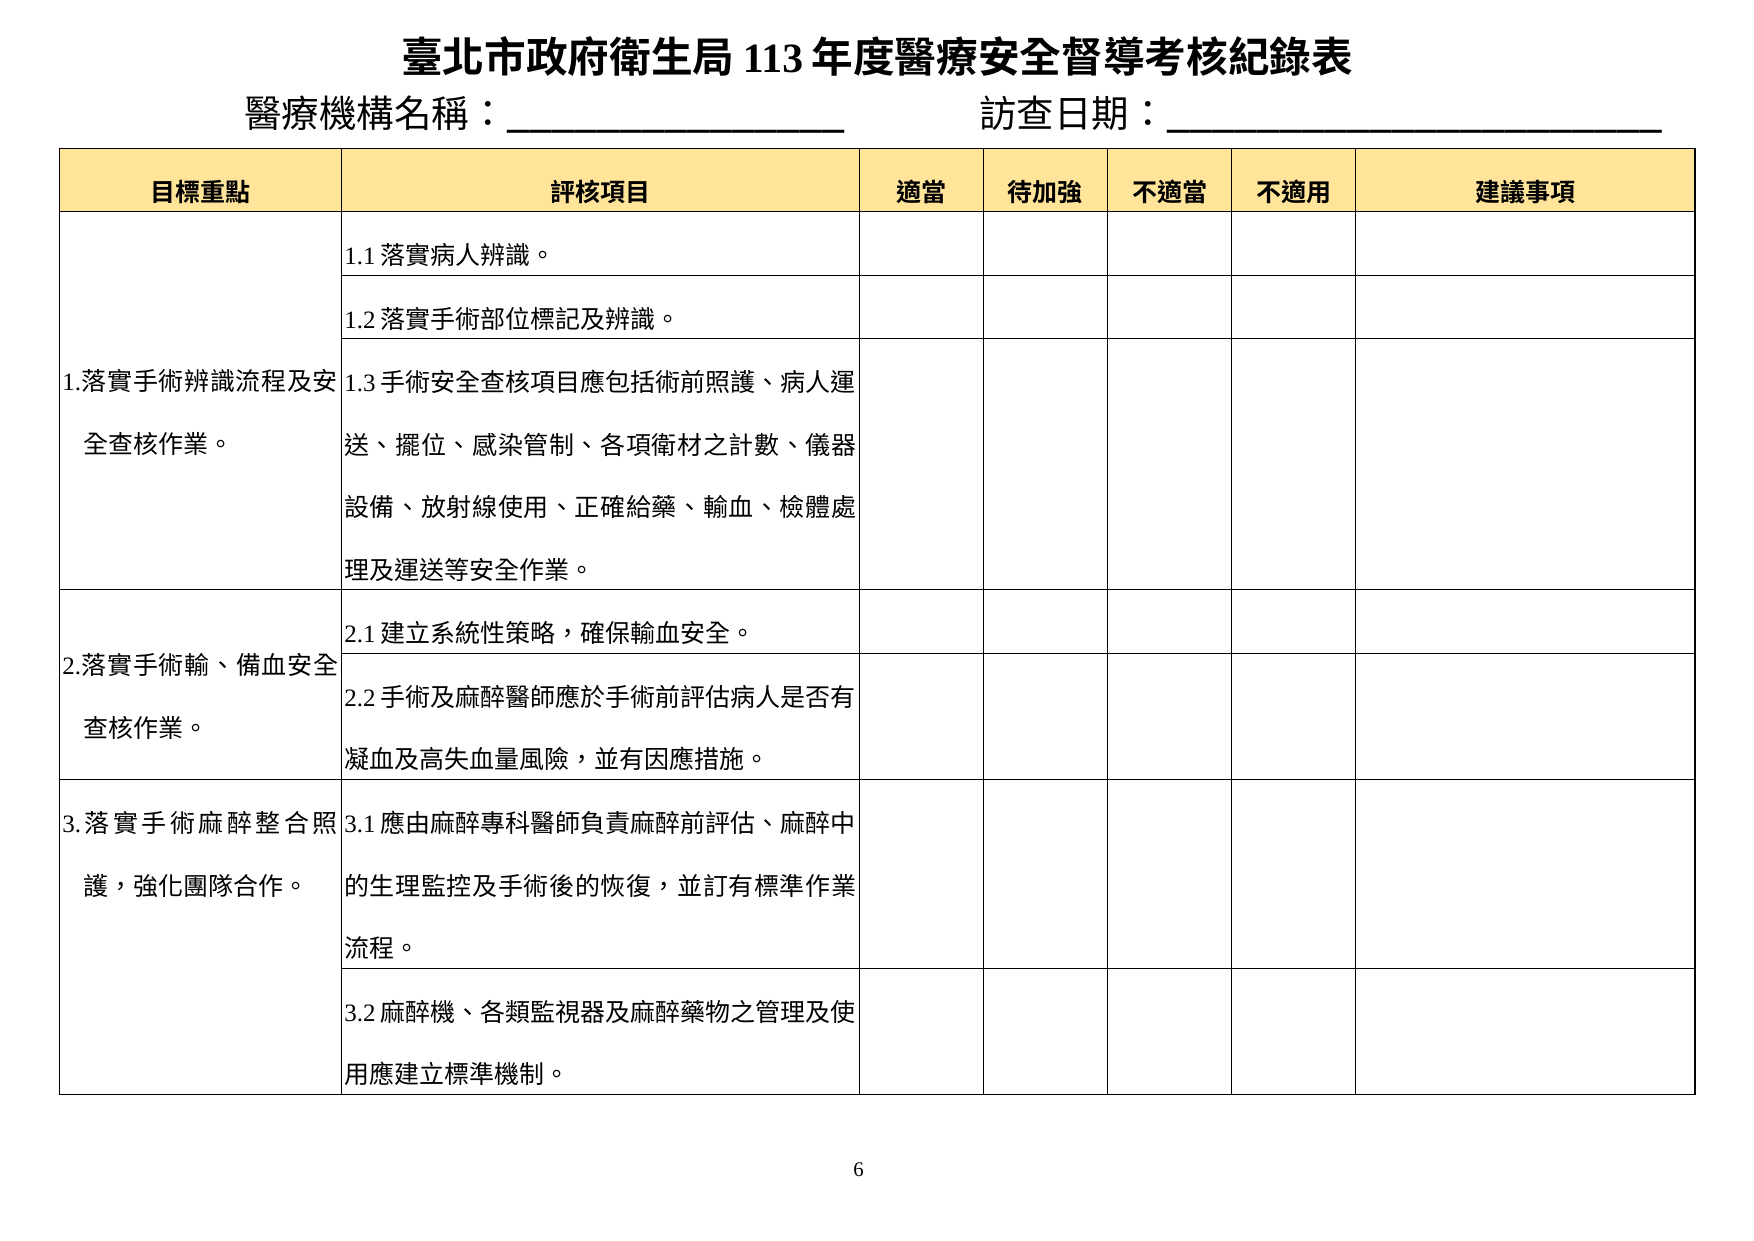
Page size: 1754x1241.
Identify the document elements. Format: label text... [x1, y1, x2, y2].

table_cell 1.3手術安全查核項目應包括術前照護、病人運送、擺位、感染管制、各項衛材之計數、儀器設備、放射線使用、正確給藥、輸血、檢體處理及運送等安全作業。 [342, 339, 859, 589]
table_cell [1108, 590, 1231, 653]
table_cell [860, 654, 983, 779]
table_cell [1108, 339, 1231, 589]
table_cell [984, 339, 1107, 589]
table_cell 1.1落實病人辨識。 [342, 212, 859, 275]
table_cell 2.1建立系統性策略，確保輸血安全。 [342, 590, 859, 653]
table_cell [984, 590, 1107, 653]
table_cell 3.落實手術麻醉整合照護，強化團隊合作。 [60, 780, 341, 1093]
table_cell 2.落實手術輸、備血安全查核作業。 [60, 590, 341, 779]
table_cell [1232, 212, 1355, 275]
table_cell [1232, 339, 1355, 589]
table_cell [1232, 969, 1355, 1093]
table_cell [1356, 780, 1694, 967]
table_cell [984, 212, 1107, 275]
table_cell 3.2麻醉機、各類監視器及麻醉藥物之管理及使用應建立標準機制。 [342, 969, 859, 1093]
table_cell [1108, 969, 1231, 1093]
table_cell [1232, 654, 1355, 779]
table_cell 3.1應由麻醉專科醫師負責麻醉前評估、麻醉中的生理監控及手術後的恢復，並訂有標準作業流程。 [342, 780, 859, 967]
table_cell [1356, 590, 1694, 653]
table_cell [860, 590, 983, 653]
table_cell 1.2落實手術部位標記及辨識。 [342, 276, 859, 338]
table_cell [1356, 654, 1694, 779]
table_cell [1108, 276, 1231, 338]
table_cell [984, 969, 1107, 1093]
table_cell [1232, 590, 1355, 653]
table_cell [1356, 212, 1694, 275]
table_cell [860, 276, 983, 338]
table_cell [1356, 276, 1694, 338]
table_cell [1108, 212, 1231, 275]
table_cell [1108, 654, 1231, 779]
table_cell [860, 212, 983, 275]
table_cell [984, 276, 1107, 338]
table_cell [860, 780, 983, 967]
table_cell [1356, 339, 1694, 589]
table_cell 不適用 [1232, 149, 1355, 211]
table_cell [860, 969, 983, 1093]
table_cell [984, 780, 1107, 967]
table_cell 目標重點 [60, 149, 341, 211]
table_cell [1356, 969, 1694, 1093]
table_cell 適當 [860, 149, 983, 211]
table_cell 建議事項 [1356, 149, 1694, 211]
table_cell 不適當 [1108, 149, 1231, 211]
table_cell [1232, 276, 1355, 338]
table_cell 待加強 [984, 149, 1107, 211]
table_cell 評核項目 [342, 149, 859, 211]
table_cell 1.落實手術辨識流程及安全查核作業。 [60, 212, 341, 589]
table_cell [1108, 780, 1231, 967]
table_cell 2.2手術及麻醉醫師應於手術前評估病人是否有凝血及高失血量風險，並有因應措施。 [342, 654, 859, 779]
table_cell [1232, 780, 1355, 967]
table_cell [984, 654, 1107, 779]
table_cell [860, 339, 983, 589]
